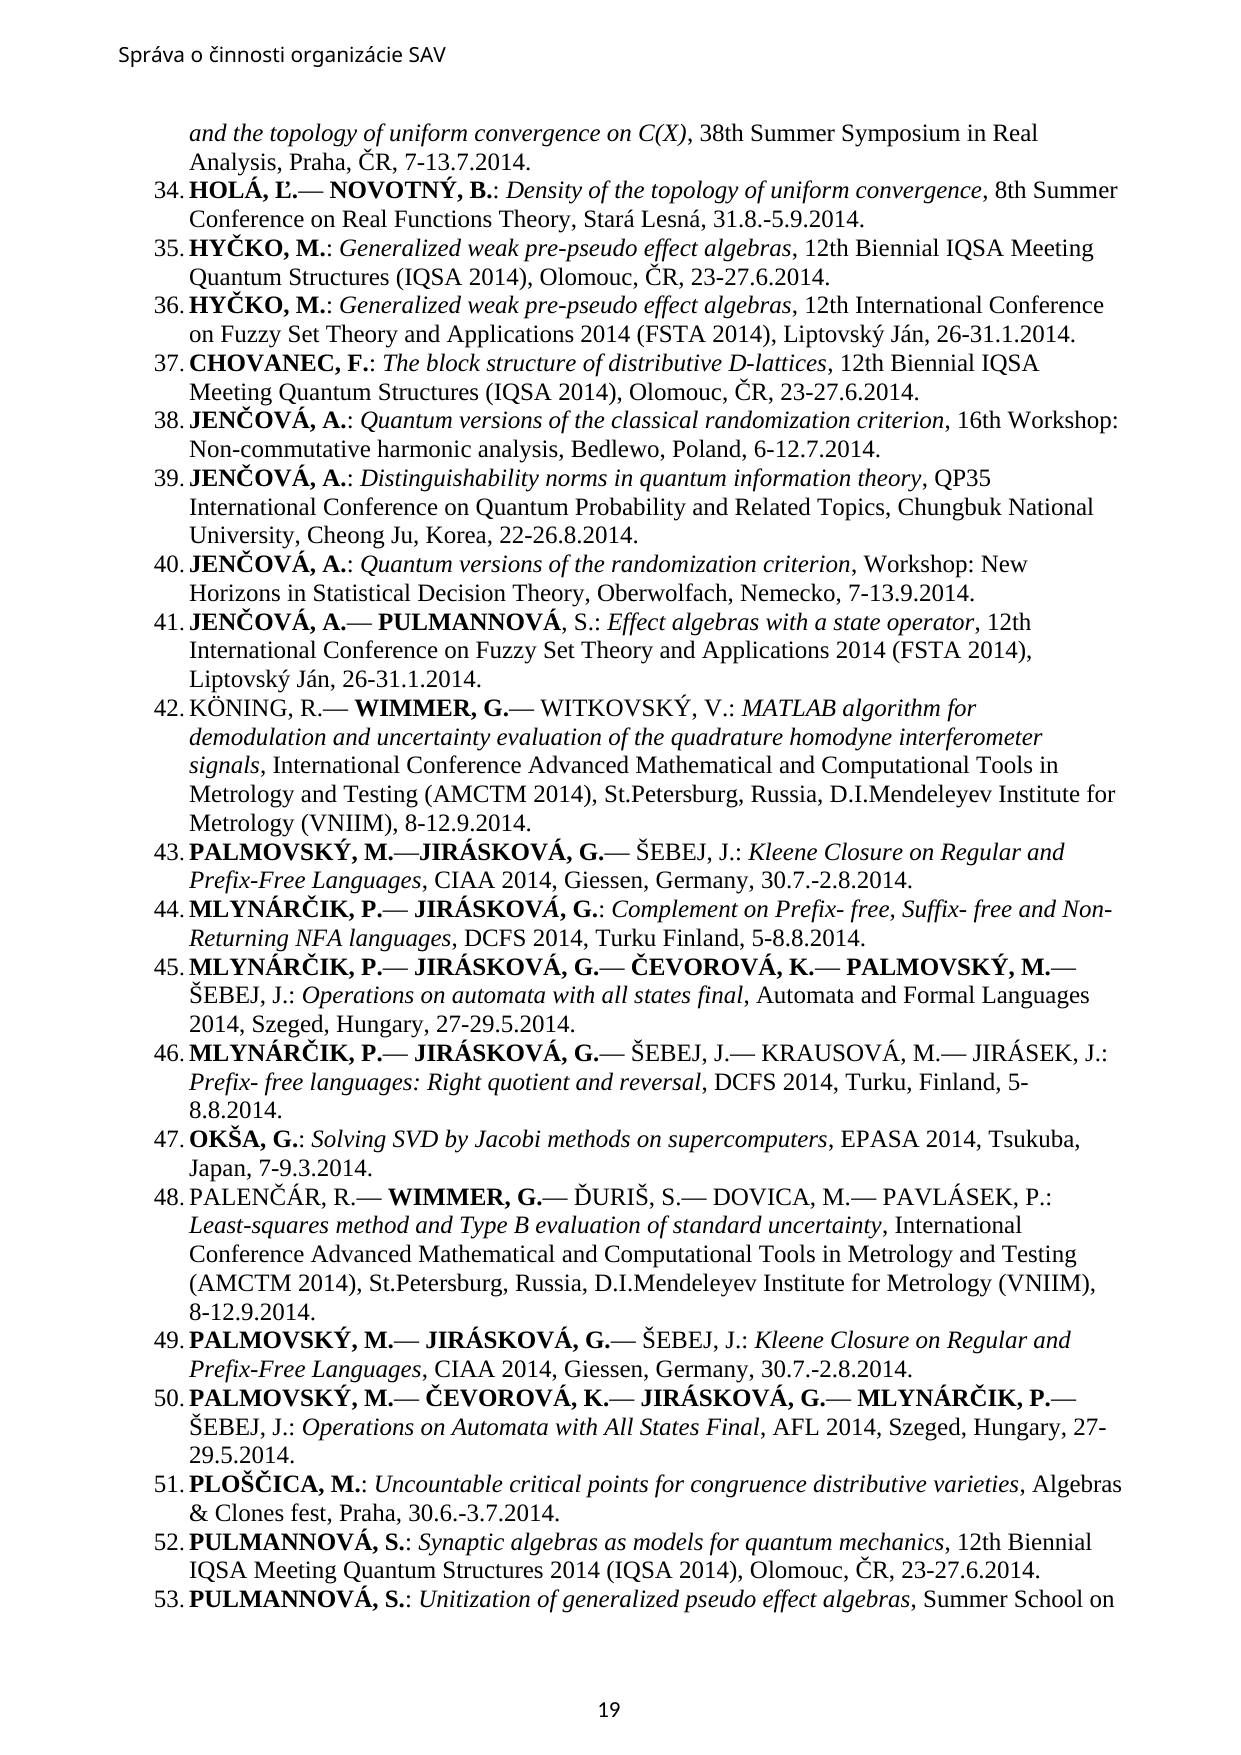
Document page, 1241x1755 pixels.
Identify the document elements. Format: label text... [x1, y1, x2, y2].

text  KÖNING, R.— WIMMER, G.— WITKOVSKÝ, V.: MATLAB algorithm for demodulation and uncertainty evaluation of the quadrature homodyne interferometer signals, International Conference Advanced Mathematical and Computational Tools in Metrology and Testing (AMCTM 2014), St.Petersburg, Russia, D.I.Mendeleyev Institute for Metrology (VNIIM), 8-12.9.2014. [153, 693, 1122, 837]
text  HYČKO, M.: Generalized weak pre-pseudo effect algebras, 12th International Conference on Fuzzy Set Theory and Applications 2014 (FSTA 2014), Liptovský Ján, 26-31.1.2014. [153, 291, 1122, 348]
text  OKŠA, G.: Solving SVD by Jacobi methods on supercomputers, EPASA 2014, Tsukuba, Japan, 7-9.3.2014. [153, 1124, 1122, 1182]
text  HYČKO, M.: Generalized weak pre-pseudo effect algebras, 12th Biennial IQSA Meeting Quantum Structures (IQSA 2014), Olomouc, ČR, 23-27.6.2014. [153, 233, 1122, 291]
text  HOLÁ, Ľ.— NOVOTNÝ, B.: Density of the topology of uniform convergence, 8th Summer Conference on Real Functions Theory, Stará Lesná, 31.8.-5.9.2014. [153, 176, 1122, 233]
text  PALENČÁR, R.— WIMMER, G.— ĎURIŠ, S.— DOVICA, M.— PAVLÁSEK, P.: Least-squares method and Type B evaluation of standard uncertainty, International Conference Advanced Mathematical and Computational Tools in Metrology and Testing (AMCTM 2014), St.Petersburg, Russia, D.I.Mendeleyev Institute for Metrology (VNIIM), 8-12.9.2014. [153, 1182, 1122, 1326]
text  PULMANNOVÁ, S.: Unitization of generalized pseudo effect algebras, Summer School on [153, 1584, 1122, 1613]
text  JENČOVÁ, A.: Distinguishability norms in quantum information theory, QP35 International Conference on Quantum Probability and Related Topics, Chungbuk National University, Cheong Ju, Korea, 22-26.8.2014. [153, 463, 1122, 549]
text  PALMOVSKÝ, M.— JIRÁSKOVÁ, G.— ŠEBEJ, J.: Kleene Closure on Regular and Prefix-Free Languages, CIAA 2014, Giessen, Germany, 30.7.-2.8.2014. [153, 1326, 1122, 1383]
text  JENČOVÁ, A.: Quantum versions of the classical randomization criterion, 16th Workshop: Non-commutative harmonic analysis, Bedlewo, Poland, 6-12.7.2014. [153, 406, 1122, 463]
text  MLYNÁRČIK, P.— JIRÁSKOVÁ, G.— ČEVOROVÁ, K.— PALMOVSKÝ, M.— ŠEBEJ, J.: Operations on automata with all states final, Automata and Formal Languages 2014, Szeged, Hungary, 27-29.5.2014. [153, 952, 1122, 1038]
text  PULMANNOVÁ, S.: Synaptic algebras as models for quantum mechanics, 12th Biennial IQSA Meeting Quantum Structures 2014 (IQSA 2014), Olomouc, ČR, 23-27.6.2014. [153, 1527, 1122, 1584]
text and the topology of uniform convergence on C(X), 38th Summer Symposium in Real Analysis, Praha, ČR, 7-13.7.2014. [153, 118, 1122, 176]
text  MLYNÁRČIK, P.— JIRÁSKOVÁ, G.: Complement on Prefix- free, Suffix- free and Non-Returning NFA languages, DCFS 2014, Turku Finland, 5-8.8.2014. [153, 894, 1122, 952]
text  PALMOVSKÝ, M.—JIRÁSKOVÁ, G.— ŠEBEJ, J.: Kleene Closure on Regular and Prefix-Free Languages, CIAA 2014, Giessen, Germany, 30.7.-2.8.2014. [153, 837, 1122, 894]
text  JENČOVÁ, A.— PULMANNOVÁ, S.: Effect algebras with a state operator, 12th International Conference on Fuzzy Set Theory and Applications 2014 (FSTA 2014), Liptovský Ján, 26-31.1.2014. [153, 607, 1122, 693]
text  PALMOVSKÝ, M.— ČEVOROVÁ, K.— JIRÁSKOVÁ, G.— MLYNÁRČIK, P.— ŠEBEJ, J.: Operations on Automata with All States Final, AFL 2014, Szeged, Hungary, 27-29.5.2014. [153, 1383, 1122, 1469]
text  MLYNÁRČIK, P.— JIRÁSKOVÁ, G.— ŠEBEJ, J.— KRAUSOVÁ, M.— JIRÁSEK, J.: Prefix- free languages: Right quotient and reversal, DCFS 2014, Turku, Finland, 5-8.8.2014. [153, 1038, 1122, 1124]
text  CHOVANEC, F.: The block structure of distributive D-lattices, 12th Biennial IQSA Meeting Quantum Structures (IQSA 2014), Olomouc, ČR, 23-27.6.2014. [153, 348, 1122, 406]
text  JENČOVÁ, A.: Quantum versions of the randomization criterion, Workshop: New Horizons in Statistical Decision Theory, Oberwolfach, Nemecko, 7-13.9.2014. [153, 549, 1122, 607]
text  PLOŠČICA, M.: Uncountable critical points for congruence distributive varieties, Algebras & Clones fest, Praha, 30.6.-3.7.2014. [153, 1469, 1122, 1527]
